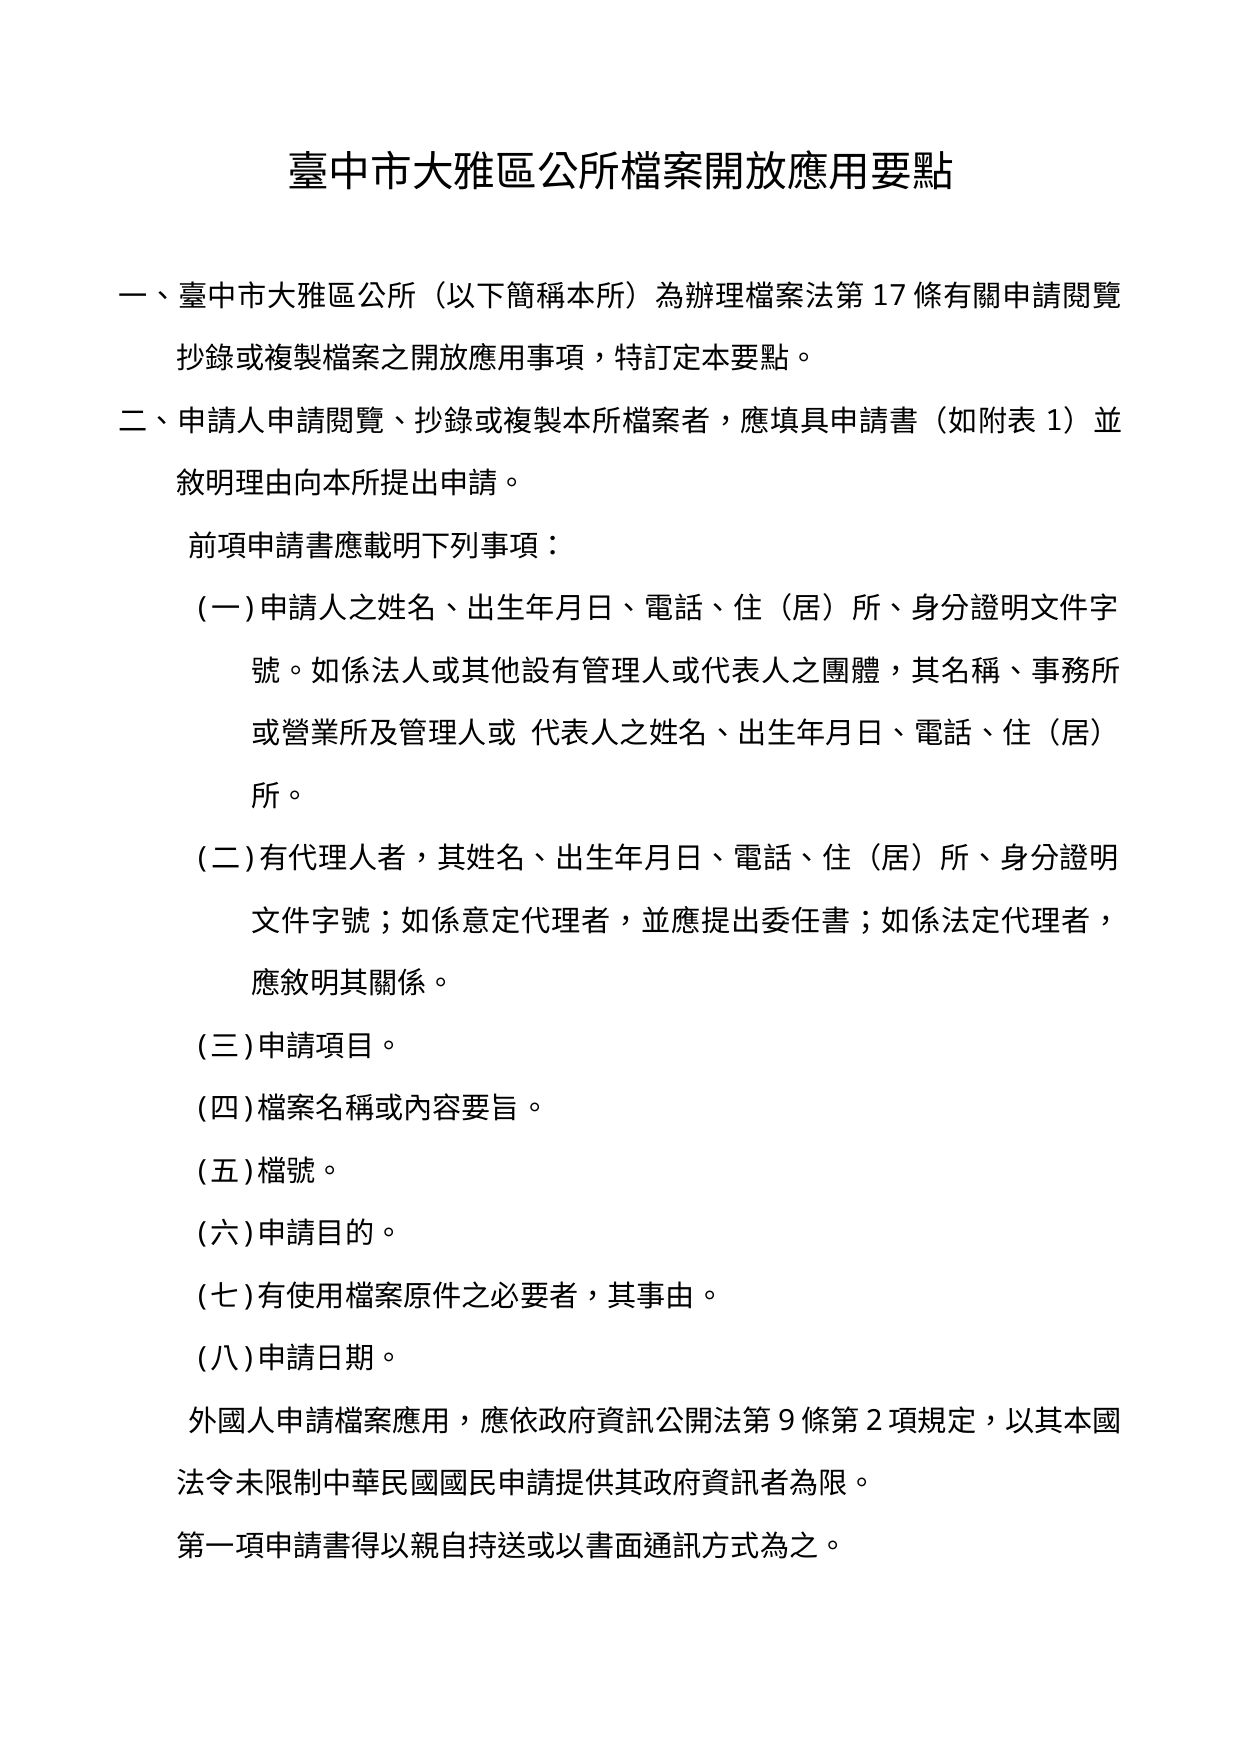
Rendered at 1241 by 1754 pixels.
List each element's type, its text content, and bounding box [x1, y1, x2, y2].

text (二)有代理人者，其姓名、出生年月日、電話、住（居）所、身分證明文件字號；如係意定代理者，並應提出委任書；如係法定代理者，應敘明其關係。 [193, 814, 1122, 1002]
text 外國人申請檔案應用，應依政府資訊公開法第9條第2項規定，以其本國法令未限制中華民國國民申請提供其政府資訊者為限。 [118, 1377, 1122, 1502]
text (六)申請目的。 [193, 1189, 1122, 1252]
text (八)申請日期。 [193, 1314, 1122, 1377]
text (一)申請人之姓名、出生年月日、電話、住（居）所、身分證明文件字號。如係法人或其他設有管理人或代表人之團體，其名稱、事務所或營業所及管理人或 代表人之姓名、出生年月日、電話、住（居）所。 [193, 564, 1122, 814]
text (四)檔案名稱或內容要旨。 [193, 1064, 1122, 1127]
text 一、臺中市大雅區公所（以下簡稱本所）為辦理檔案法第17條有關申請閱覽、抄錄或複製檔案之開放應用事項，特訂定本要點。 [118, 252, 1122, 377]
text 第一項申請書得以親自持送或以書面通訊方式為之。 [118, 1502, 1122, 1564]
text (五)檔號。 [193, 1127, 1122, 1189]
text (七)有使用檔案原件之必要者，其事由。 [193, 1252, 1122, 1314]
text 前項申請書應載明下列事項： [118, 502, 1122, 564]
text 臺中市大雅區公所檔案開放應用要點 [118, 127, 1122, 189]
text (三)申請項目。 [193, 1002, 1122, 1064]
text 二、申請人申請閱覽、抄錄或複製本所檔案者，應填具申請書（如附表1）並敘明理由向本所提出申請。 [118, 377, 1122, 502]
